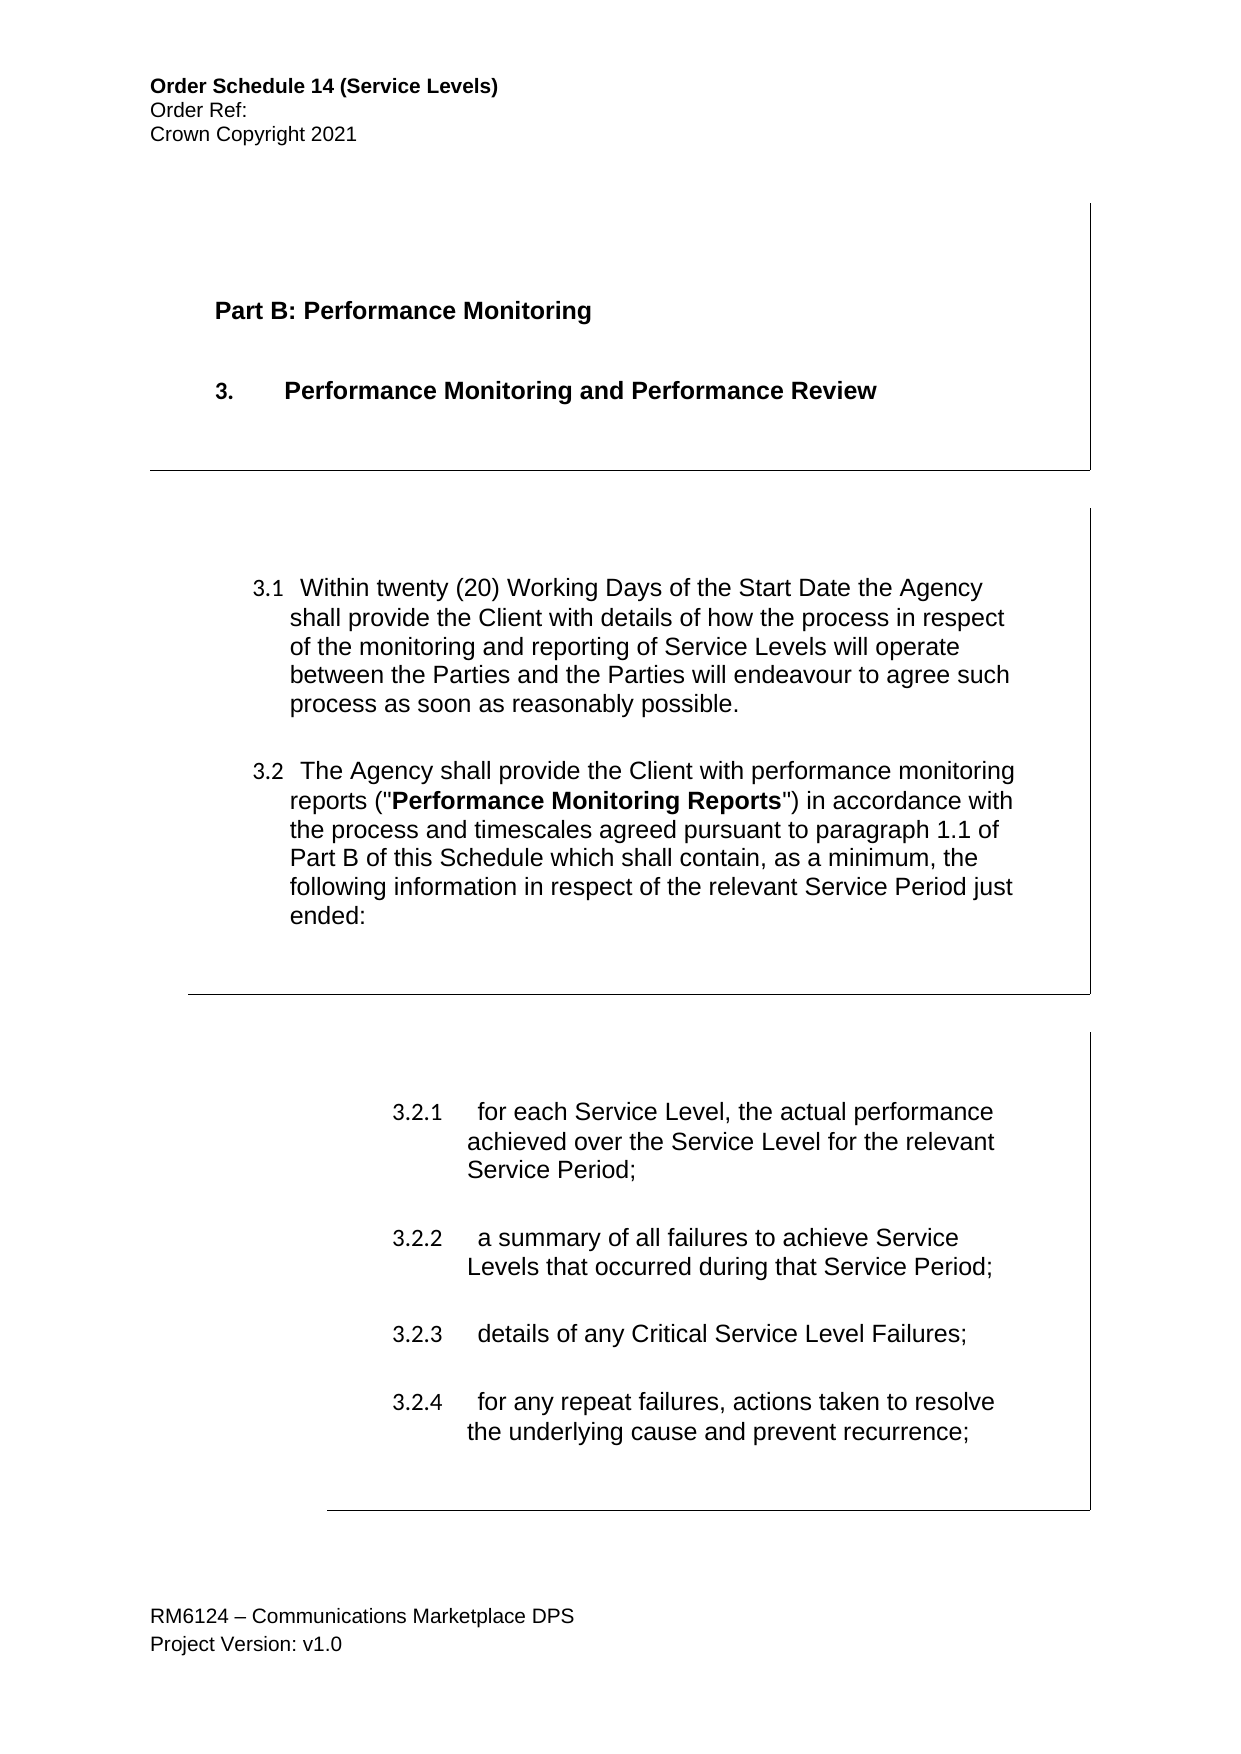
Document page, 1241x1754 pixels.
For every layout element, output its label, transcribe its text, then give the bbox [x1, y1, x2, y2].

list for any repeat failures, actions taken to resolve the underlying cause and prevent recurrence; [327, 1322, 1090, 1510]
list for each Service Level, the actual performance achieved over the Service Level for the relevant Service Period; [327, 1032, 1090, 1157]
list Within twenty (20) Working Days of the Start Date the Agency shall provide the Client with details of how the process in respect of the monitoring and reporting of Service Levels will operate between the Parties and the Parties will endeavour to agree such process as soon as reasonably possible. [187, 508, 1090, 691]
list a summary of all failures to achieve Service Levels that occurred during that Service Period; [327, 1157, 1090, 1254]
list details of any Critical Service Level Failures; [327, 1254, 1090, 1322]
list Performance Monitoring and Performance Review [150, 311, 1090, 470]
text Part B: Performance Monitoring [150, 203, 1090, 311]
list The Agency shall provide the Client with performance monitoring reports ("Performance Monitoring Reports") in accordance with the process and timescales agreed pursuant to paragraph 1.1 of Part B of this Schedule which shall contain, as a minimum, the following information in respect of the relevant Service Period just ended: [187, 691, 1090, 994]
